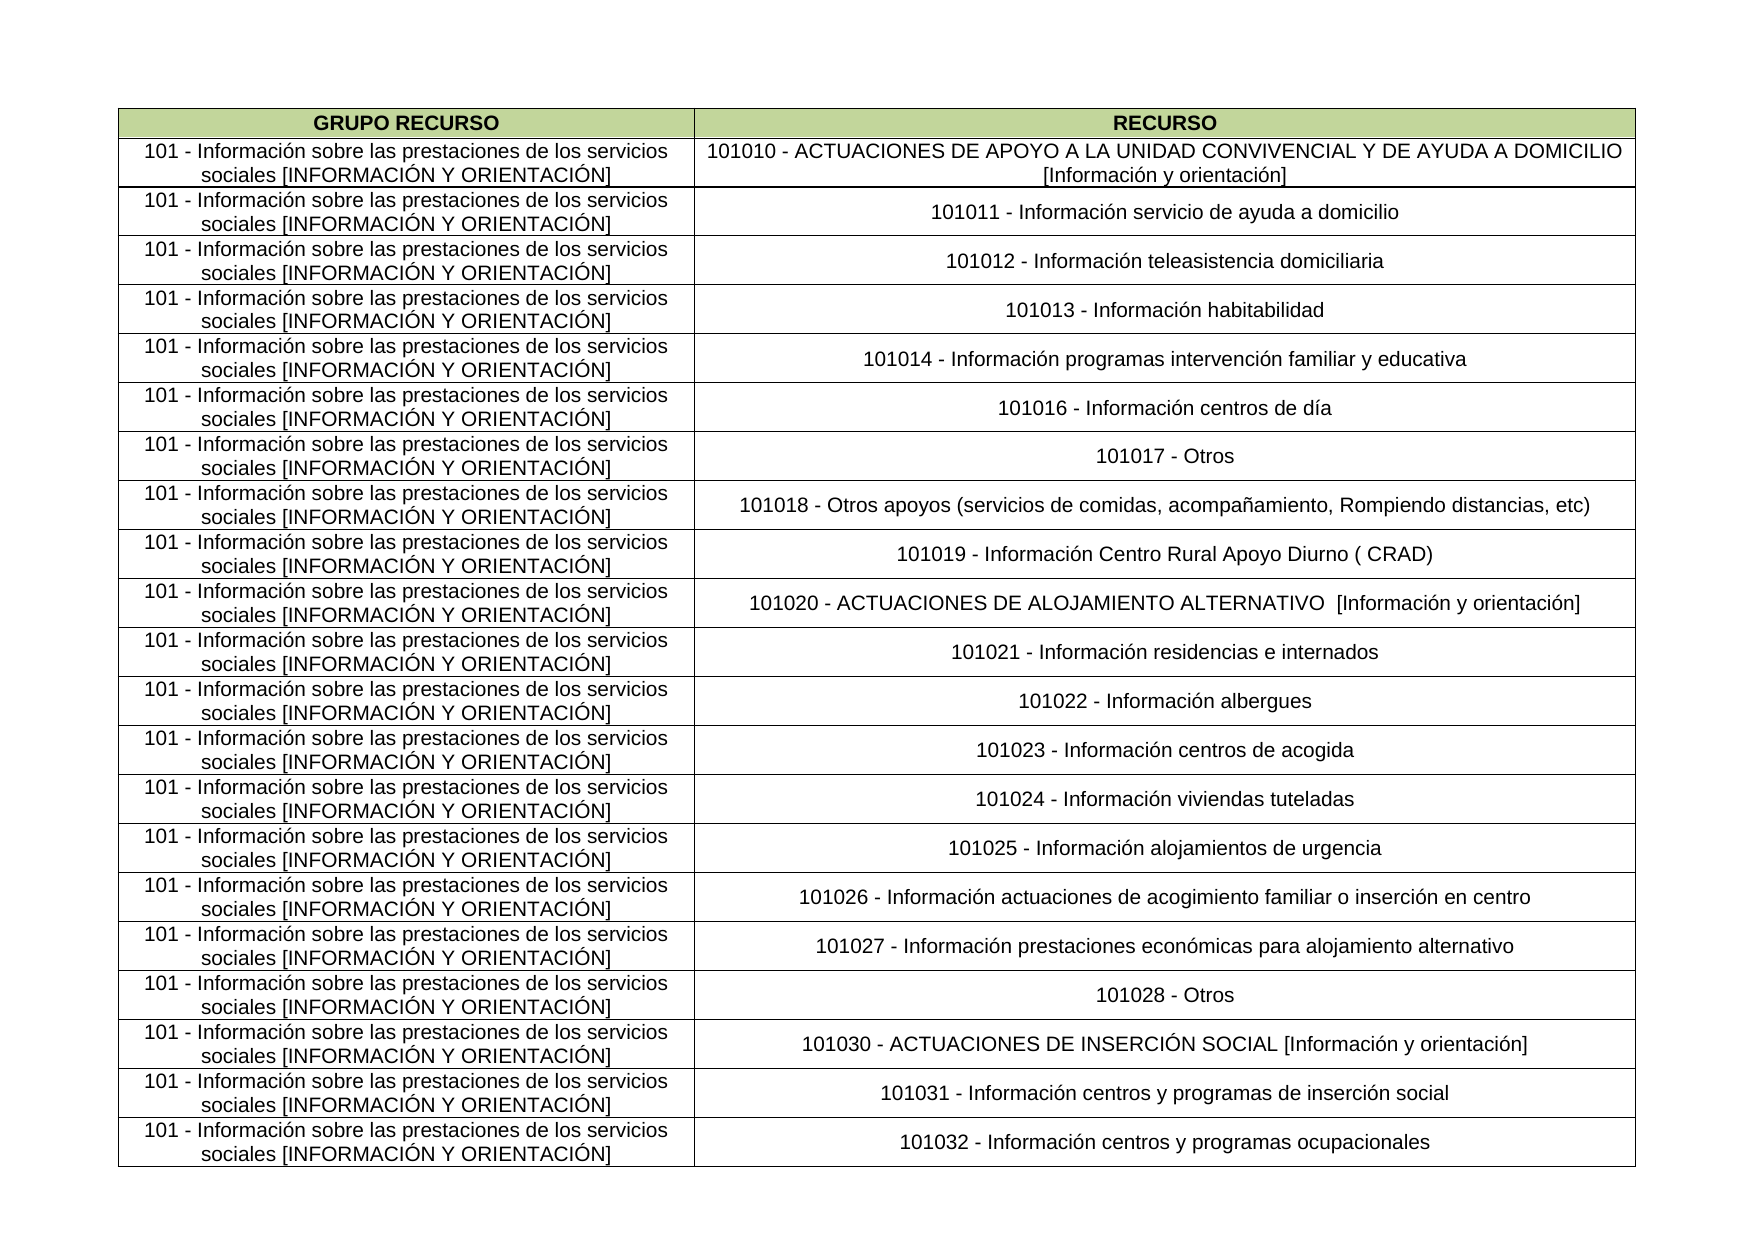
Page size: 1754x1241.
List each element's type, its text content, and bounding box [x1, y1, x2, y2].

table_cell 101027 - Información prestaciones económicas para alojamiento alternativo [695, 922, 1635, 970]
table_cell 101 - Información sobre las prestaciones de los servicios sociales [INFORMACIÓN Y ORIENTACIÓN] [119, 139, 694, 186]
table_cell 101 - Información sobre las prestaciones de los servicios sociales [INFORMACIÓN Y ORIENTACIÓN] [119, 726, 694, 774]
table_cell 101013 - Información habitabilidad [695, 285, 1635, 333]
table_cell 101023 - Información centros de acogida [695, 726, 1635, 774]
table_cell 101 - Información sobre las prestaciones de los servicios sociales [INFORMACIÓN Y ORIENTACIÓN] [119, 236, 694, 284]
table_cell 101024 - Información viviendas tuteladas [695, 775, 1635, 823]
table_cell 101 - Información sobre las prestaciones de los servicios sociales [INFORMACIÓN Y ORIENTACIÓN] [119, 922, 694, 970]
table_cell 101 - Información sobre las prestaciones de los servicios sociales [INFORMACIÓN Y ORIENTACIÓN] [119, 628, 694, 676]
table_cell 101010 - ACTUACIONES DE APOYO A LA UNIDAD CONVIVENCIAL Y DE AYUDA A DOMICILIO [Información y orientación] [695, 139, 1635, 186]
table_cell 101 - Información sobre las prestaciones de los servicios sociales [INFORMACIÓN Y ORIENTACIÓN] [119, 579, 694, 627]
table_cell 101 - Información sobre las prestaciones de los servicios sociales [INFORMACIÓN Y ORIENTACIÓN] [119, 775, 694, 823]
table_cell 101012 - Información teleasistencia domiciliaria [695, 236, 1635, 284]
table_cell 101 - Información sobre las prestaciones de los servicios sociales [INFORMACIÓN Y ORIENTACIÓN] [119, 677, 694, 725]
table_header GRUPO RECURSO [119, 109, 694, 137]
table_cell 101 - Información sobre las prestaciones de los servicios sociales [INFORMACIÓN Y ORIENTACIÓN] [119, 1020, 694, 1068]
table_cell 101031 - Información centros y programas de inserción social [695, 1069, 1635, 1117]
table_cell 101 - Información sobre las prestaciones de los servicios sociales [INFORMACIÓN Y ORIENTACIÓN] [119, 971, 694, 1019]
table_cell 101022 - Información albergues [695, 677, 1635, 725]
table_header RECURSO [695, 109, 1635, 137]
table_cell 101016 - Información centros de día [695, 383, 1635, 431]
table_cell 101018 - Otros apoyos (servicios de comidas, acompañamiento, Rompiendo distancias, etc) [695, 481, 1635, 529]
table_cell 101 - Información sobre las prestaciones de los servicios sociales [INFORMACIÓN Y ORIENTACIÓN] [119, 824, 694, 872]
table_cell 101017 - Otros [695, 432, 1635, 480]
table_cell 101011 - Información servicio de ayuda a domicilio [695, 188, 1635, 235]
table_cell 101 - Información sobre las prestaciones de los servicios sociales [INFORMACIÓN Y ORIENTACIÓN] [119, 285, 694, 333]
table_cell 101 - Información sobre las prestaciones de los servicios sociales [INFORMACIÓN Y ORIENTACIÓN] [119, 1118, 694, 1166]
table_cell 101014 - Información programas intervención familiar y educativa [695, 334, 1635, 382]
table_cell 101021 - Información residencias e internados [695, 628, 1635, 676]
table_cell 101 - Información sobre las prestaciones de los servicios sociales [INFORMACIÓN Y ORIENTACIÓN] [119, 383, 694, 431]
table_cell 101 - Información sobre las prestaciones de los servicios sociales [INFORMACIÓN Y ORIENTACIÓN] [119, 334, 694, 382]
table_cell 101 - Información sobre las prestaciones de los servicios sociales [INFORMACIÓN Y ORIENTACIÓN] [119, 481, 694, 529]
table_cell 101020 - ACTUACIONES DE ALOJAMIENTO ALTERNATIVO [Información y orientación] [695, 579, 1635, 627]
table_cell 101 - Información sobre las prestaciones de los servicios sociales [INFORMACIÓN Y ORIENTACIÓN] [119, 432, 694, 480]
table_cell 101 - Información sobre las prestaciones de los servicios sociales [INFORMACIÓN Y ORIENTACIÓN] [119, 1069, 694, 1117]
table_cell 101030 - ACTUACIONES DE INSERCIÓN SOCIAL [Información y orientación] [695, 1020, 1635, 1068]
table_cell 101 - Información sobre las prestaciones de los servicios sociales [INFORMACIÓN Y ORIENTACIÓN] [119, 530, 694, 578]
table_cell 101025 - Información alojamientos de urgencia [695, 824, 1635, 872]
table_cell 101032 - Información centros y programas ocupacionales [695, 1118, 1635, 1166]
table_cell 101 - Información sobre las prestaciones de los servicios sociales [INFORMACIÓN Y ORIENTACIÓN] [119, 188, 694, 235]
table_cell 101019 - Información Centro Rural Apoyo Diurno ( CRAD) [695, 530, 1635, 578]
table_cell 101026 - Información actuaciones de acogimiento familiar o inserción en centro [695, 873, 1635, 921]
table_cell 101028 - Otros [695, 971, 1635, 1019]
table_cell 101 - Información sobre las prestaciones de los servicios sociales [INFORMACIÓN Y ORIENTACIÓN] [119, 873, 694, 921]
